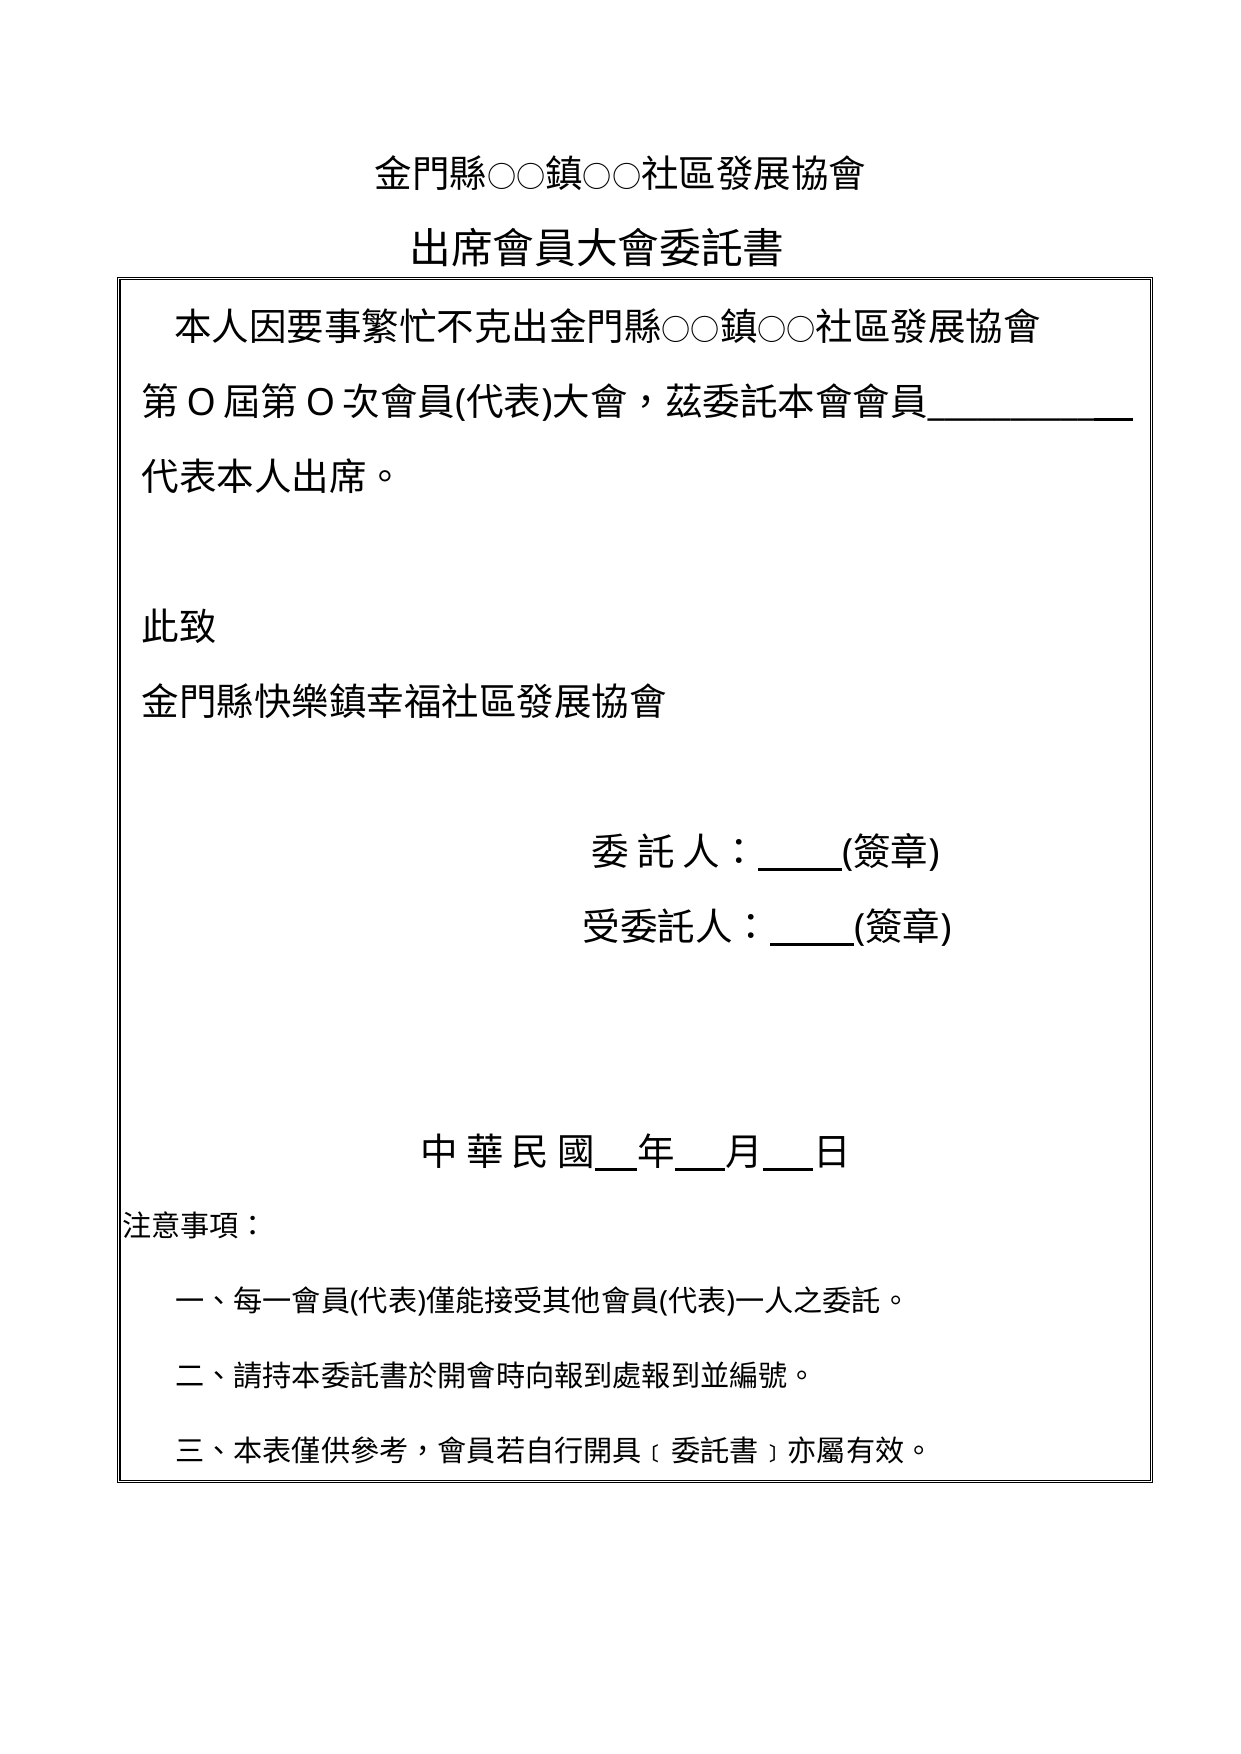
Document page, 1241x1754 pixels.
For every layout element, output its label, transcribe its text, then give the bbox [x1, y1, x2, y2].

text 金門縣○○鎮○○社區發展協會 [118, 127, 1122, 202]
table_header 本人因要事繁忙不克出金門縣○○鎮○○社區發展協會 第O屆第O次會員(代表)大會，茲委託本會會員__________ 代表本人出席。 此致 金門縣快樂鎮幸福社區發展協會 委 託 人： (簽章) 受委託人： (簽章) 中 華 民 國 年 月 日 注意事項： 一、每一會員(代表)僅能接受其他會員(代表)一人之委託。 二、請持本委託書於開會時向報到處報到並編號。 三、本表僅供參考，會員若自行開具﹝委託書﹞亦屬有效。 [121, 280, 1150, 1480]
text 出席會員大會委託書 [118, 202, 1122, 277]
